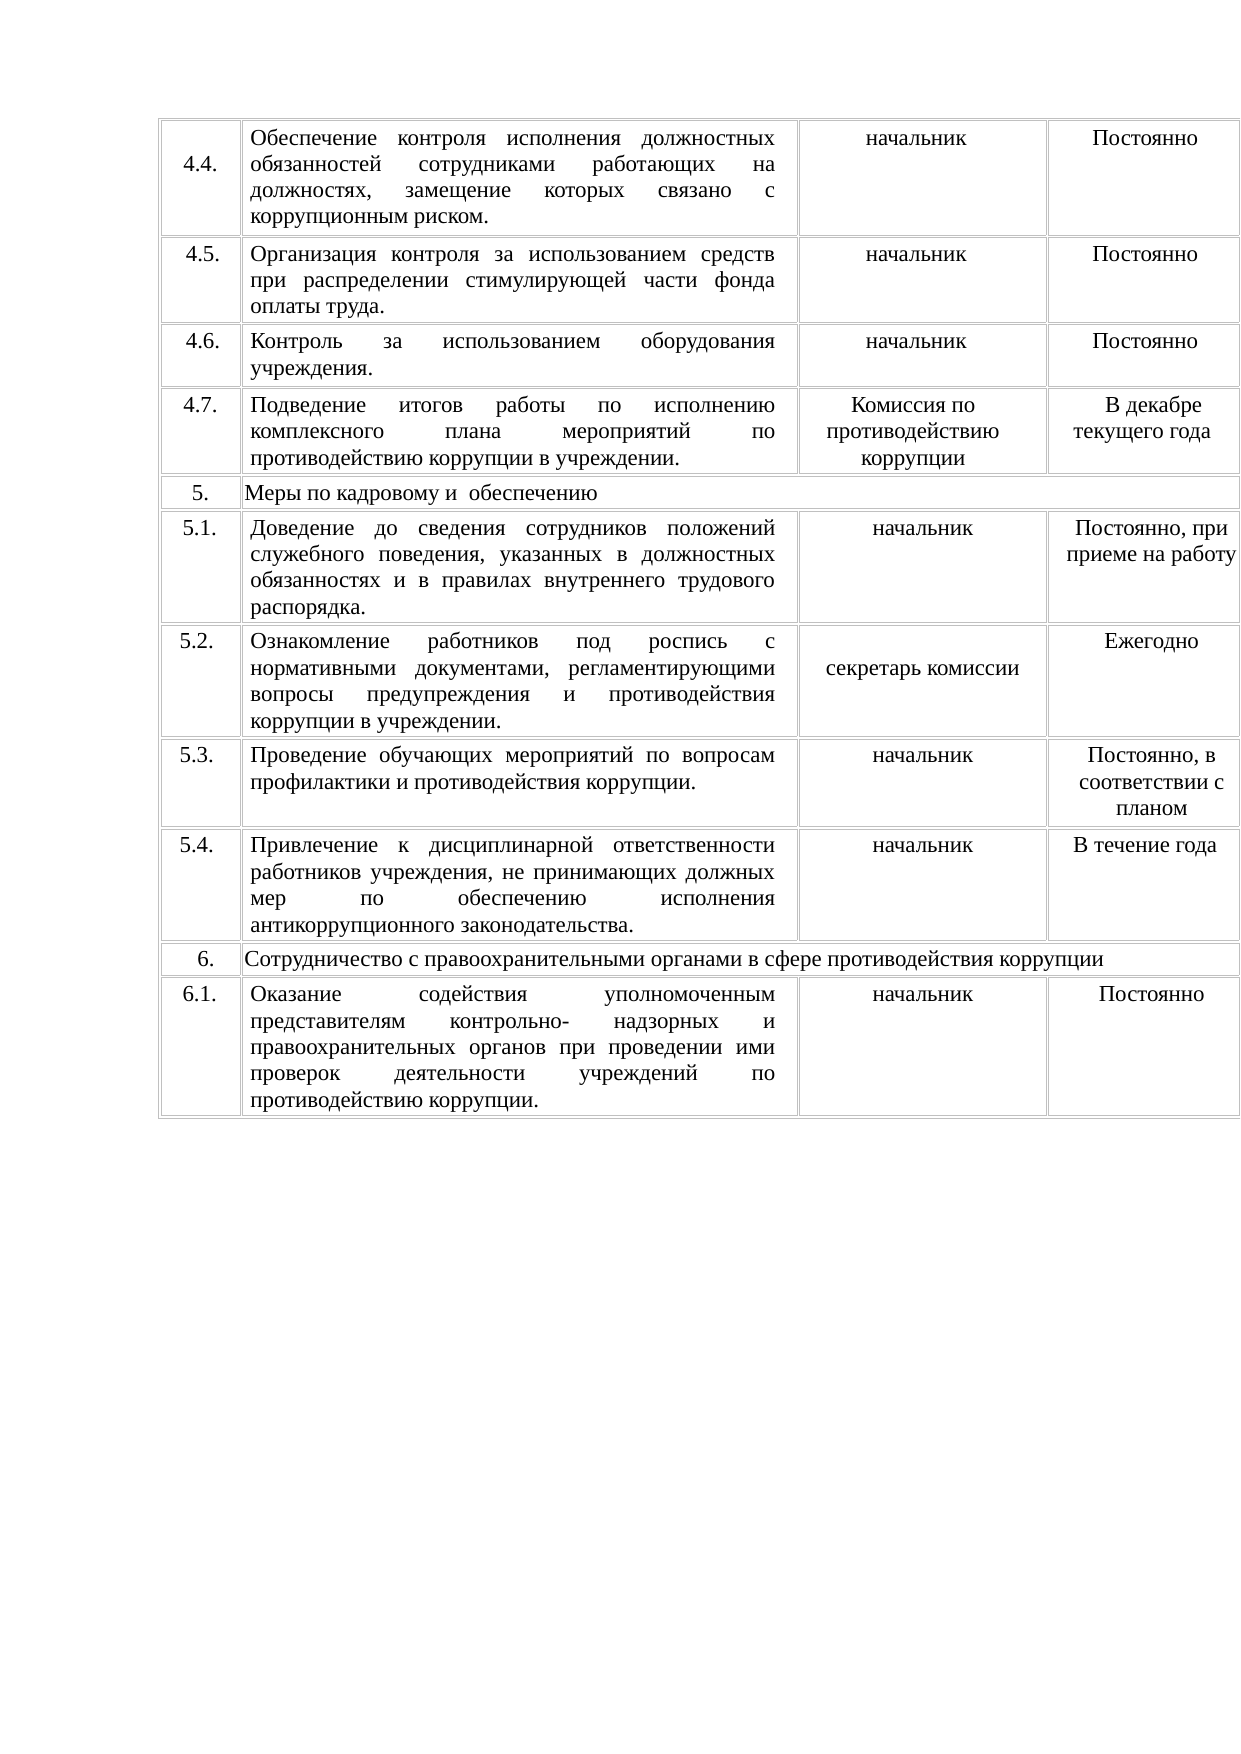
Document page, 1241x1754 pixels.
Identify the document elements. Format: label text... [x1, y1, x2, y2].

table_cell Меры по кадровому и обеспечению [243, 477, 1239, 508]
table_cell 6. [162, 944, 240, 975]
table_cell начальник [800, 830, 1046, 940]
table_cell Контроль за использованием оборудования учреждения. [243, 325, 797, 386]
table_cell начальник [800, 512, 1046, 622]
table_cell 5.2. [162, 626, 240, 736]
table_cell начальник [800, 740, 1046, 826]
table_cell В декабре текущего года [1049, 389, 1239, 473]
table_cell Оказание содействия уполномоченным представителям контрольно- надзорных и правоохранительных органов при проведении ими проверок деятельности учреждений по противодействию коррупции. [243, 978, 797, 1115]
table_cell Доведение до сведения сотрудников положений служебного поведения, указанных в должностных обязанностях и в правилах внутреннего трудового распорядка. [243, 512, 797, 622]
table_cell Ежегодно [1049, 626, 1239, 736]
table_cell Ознакомление работников под роспись с нормативными документами, регламентирующими вопросы предупреждения и противодействия коррупции в учреждении. [243, 626, 797, 736]
table_cell В течение года [1049, 830, 1239, 940]
table_cell Постоянно [1049, 978, 1239, 1115]
table_cell 5.4. [162, 830, 240, 940]
table_cell 4.5. [162, 238, 240, 322]
table_cell Постоянно, при приеме на работу [1049, 512, 1239, 622]
table_cell Обеспечение контроля исполнения должностных обязанностей сотрудниками работающих на должностях, замещение которых связано с коррупционным риском. [243, 121, 797, 234]
table_cell начальник [800, 978, 1046, 1115]
table_cell 4.4. [162, 121, 240, 234]
table_cell Привлечение к дисциплинарной ответственности работников учреждения, не принимающих должных мер по обеспечению исполнения антикоррупционного законодательства. [243, 830, 797, 940]
table_cell Постоянно [1049, 238, 1239, 322]
table_cell 5.1. [162, 512, 240, 622]
table_cell 5. [162, 477, 240, 508]
table_cell начальник [800, 325, 1046, 386]
table_cell 4.7. [162, 389, 240, 473]
table_cell Сотрудничество с правоохранительными органами в сфере противодействия коррупции [243, 944, 1239, 975]
table_cell 4.6. [162, 325, 240, 386]
table_cell Подведение итогов работы по исполнению комплексного плана мероприятий по противодействию коррупции в учреждении. [243, 389, 797, 473]
table_cell Постоянно, в соответствии с планом [1049, 740, 1239, 826]
table_cell Постоянно [1049, 121, 1239, 234]
table_cell Постоянно [1049, 325, 1239, 386]
table_cell 6.1. [162, 978, 240, 1115]
table_cell Проведение обучающих мероприятий по вопросам профилактики и противодействия коррупции. [243, 740, 797, 826]
table_cell начальник [800, 121, 1046, 234]
table_cell 5.3. [162, 740, 240, 826]
table_cell начальник [800, 238, 1046, 322]
table_cell секретарь комиссии [800, 626, 1046, 736]
table_cell Организация контроля за использованием средств при распределении стимулирующей части фонда оплаты труда. [243, 238, 797, 322]
table_cell Комиссия по противодействию коррупции [800, 389, 1046, 473]
